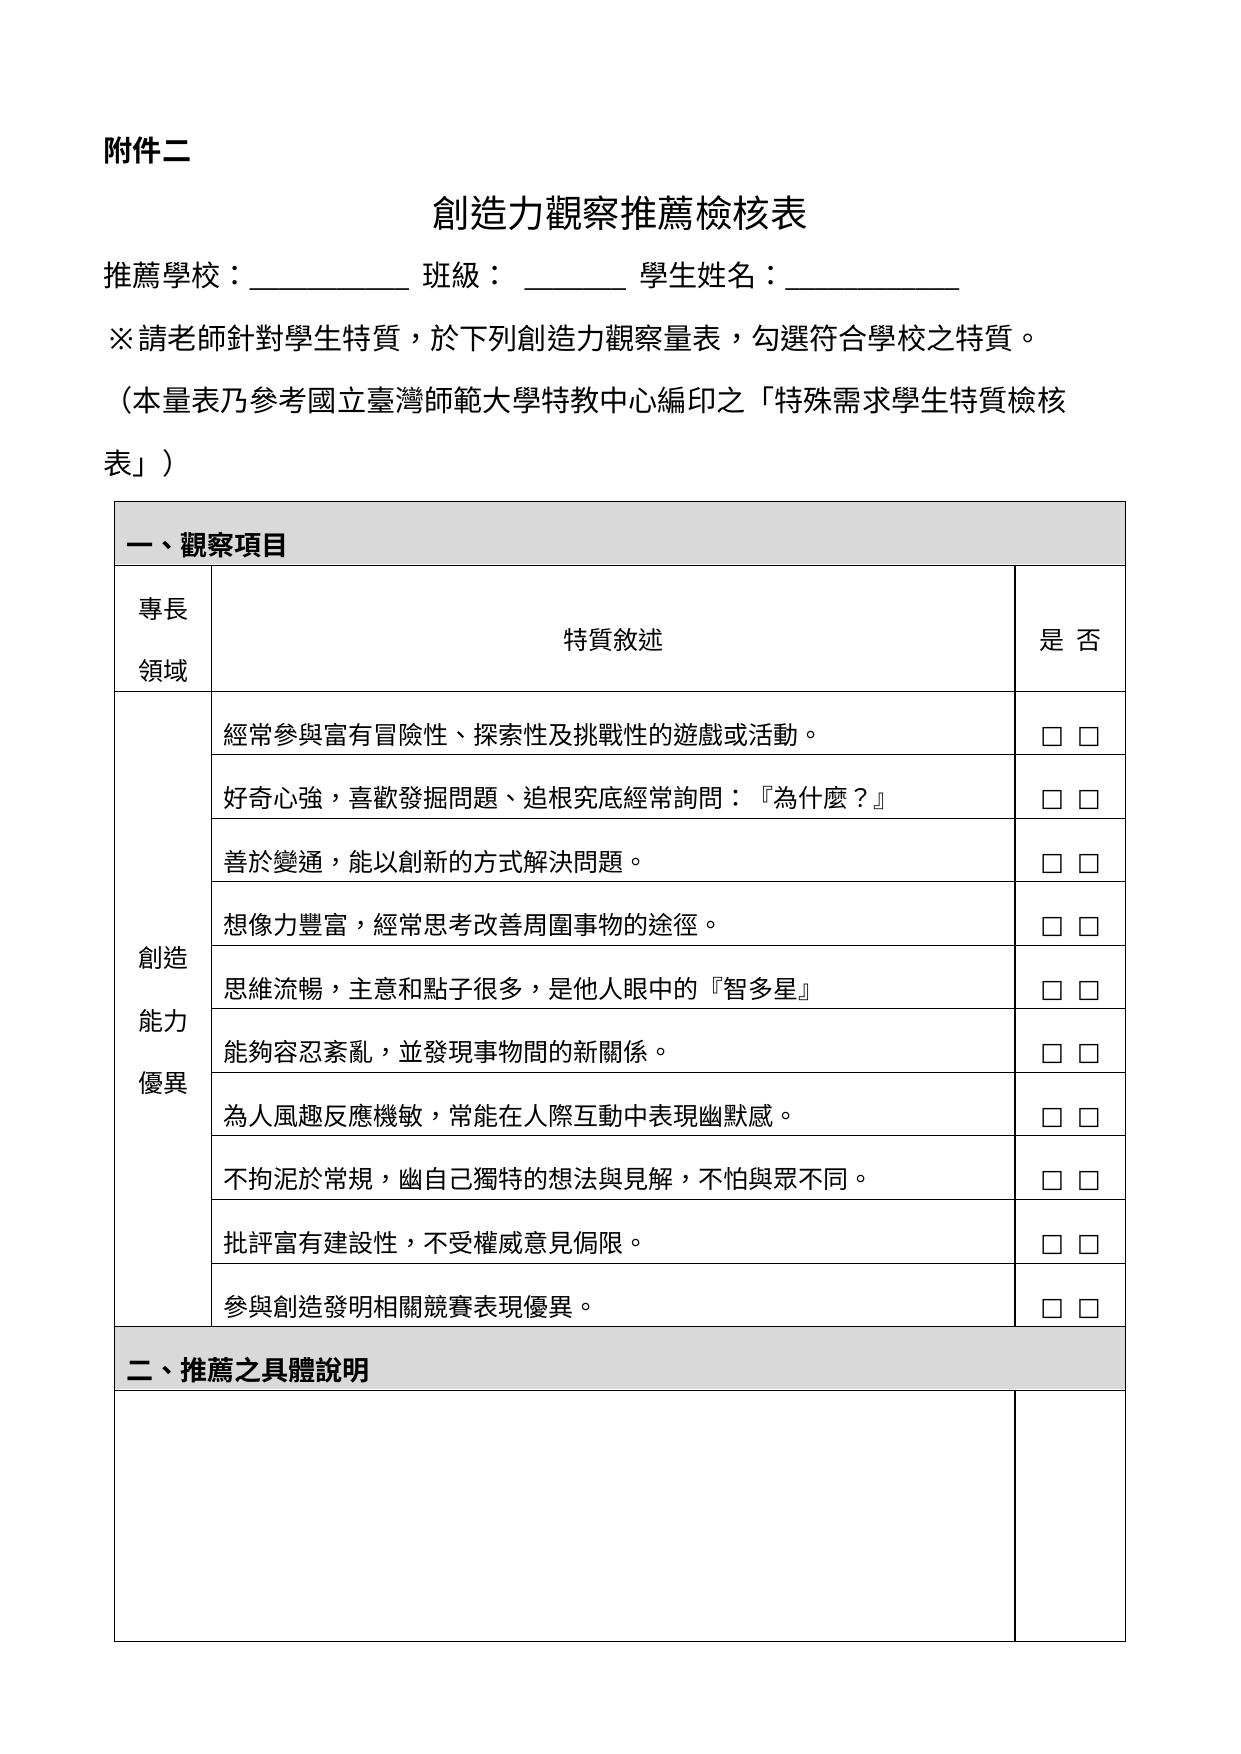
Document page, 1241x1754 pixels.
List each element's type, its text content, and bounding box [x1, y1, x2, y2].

table_cell □ □ [1016, 882, 1125, 945]
table_cell □ □ [1016, 1200, 1125, 1262]
text 創造力觀察推薦檢核表 [103, 170, 1137, 232]
table_cell 思維流暢，主意和點子很多，是他人眼中的『智多星』 [212, 946, 1014, 1008]
text 附件二 [103, 107, 1137, 170]
table_cell □ □ [1016, 692, 1125, 754]
table_cell 創造能力優異 [115, 692, 211, 1326]
text 推薦學校：___________ 班級： _______ 學生姓名：____________ [103, 232, 1137, 295]
table_cell 二、推薦之具體說明 [115, 1327, 1125, 1389]
table_cell 好奇心強，喜歡發掘問題、追根究底經常詢問：『為什麼？』 [212, 755, 1014, 818]
table_header 一、觀察項目 [115, 502, 1125, 564]
table_cell □ □ [1016, 946, 1125, 1008]
table_cell 為人風趣反應機敏，常能在人際互動中表現幽默感。 [212, 1073, 1014, 1135]
table_cell 特質敘述 [212, 566, 1014, 691]
table_cell 是 否 [1016, 566, 1125, 691]
table_cell □ □ [1016, 1264, 1125, 1326]
table_cell [115, 1391, 1014, 1641]
text ※請老師針對學生特質，於下列創造力觀察量表，勾選符合學校之特質。 [103, 295, 1137, 357]
table_cell □ □ [1016, 819, 1125, 881]
table_cell 經常參與富有冒險性、探索性及挑戰性的遊戲或活動。 [212, 692, 1014, 754]
table_cell □ □ [1016, 1009, 1125, 1072]
table_cell 參與創造發明相關競賽表現優異。 [212, 1264, 1014, 1326]
table_cell 批評富有建設性，不受權威意見侷限。 [212, 1200, 1014, 1262]
table_cell 專長領域 [115, 566, 211, 691]
table_cell 善於變通，能以創新的方式解決問題。 [212, 819, 1014, 881]
table_cell 不拘泥於常規，幽自己獨特的想法與見解，不怕與眾不同。 [212, 1136, 1014, 1199]
table_cell [1016, 1391, 1125, 1641]
table_cell □ □ [1016, 755, 1125, 818]
table_cell 想像力豐富，經常思考改善周圍事物的途徑。 [212, 882, 1014, 945]
text （本量表乃參考國立臺灣師範大學特教中心編印之「特殊需求學生特質檢核表」） [103, 357, 1137, 482]
table_cell □ □ [1016, 1073, 1125, 1135]
table_cell 能夠容忍紊亂，並發現事物間的新關係。 [212, 1009, 1014, 1072]
table_cell □ □ [1016, 1136, 1125, 1199]
